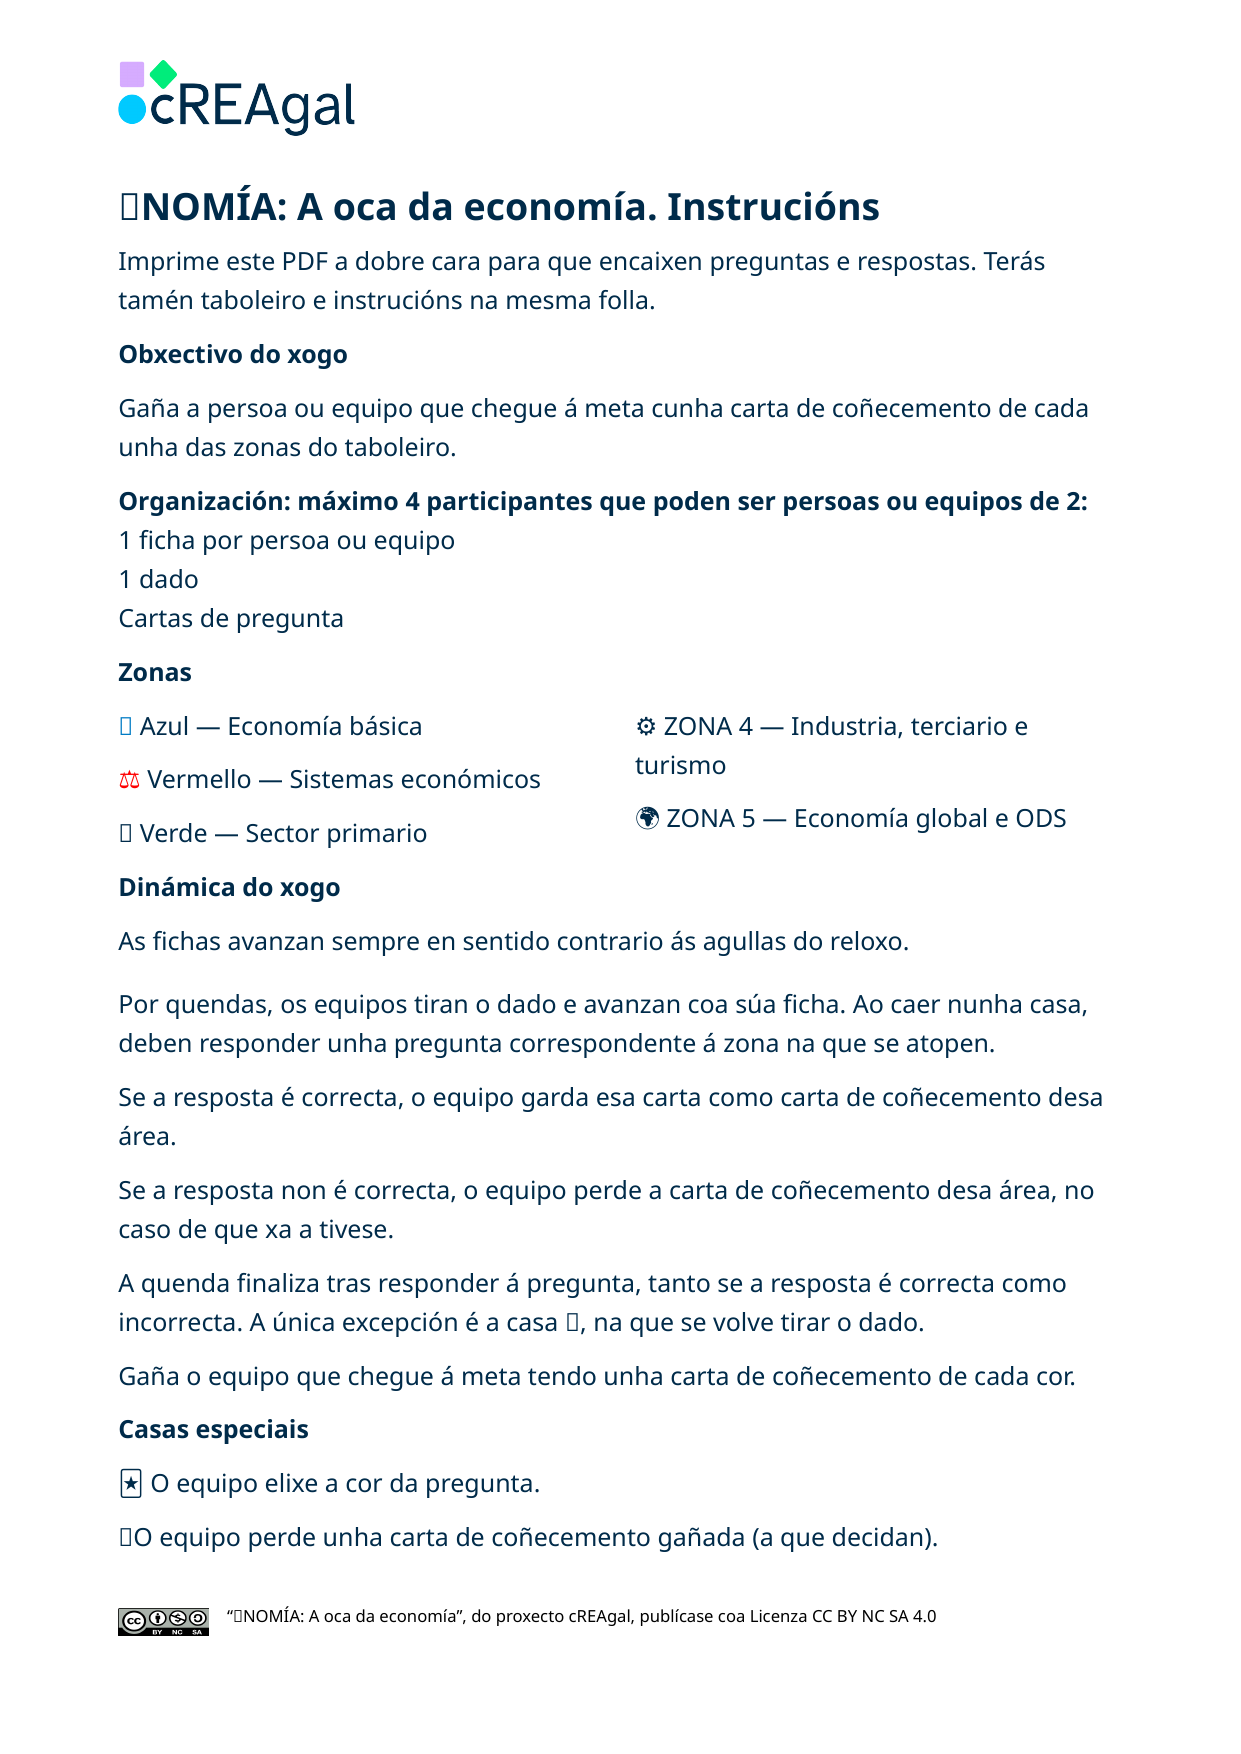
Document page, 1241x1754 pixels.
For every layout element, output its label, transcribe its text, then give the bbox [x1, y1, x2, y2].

text Gaña a persoa ou equipo que chegue á meta cunha carta de coñecemento de cada unha das zonas do taboleiro. [118, 390, 1122, 463]
picture [118, 60, 355, 136]
text Dinámica do xogo [118, 869, 1122, 903]
subtitle 🦢NOMÍA: A oca da economía. Instrucións [118, 180, 1122, 231]
text Se a resposta é correcta, o equipo garda esa carta como carta de coñecemento desa área. [118, 1080, 1122, 1153]
text ⚙️ ZONA 4 — Industria, terciario e turismo [635, 708, 1122, 781]
text Por quendas, os equipos tiran o dado e avanzan coa súa ficha. Ao caer nunha casa, deben responder unha pregunta correspondente á zona na que se atopen. [118, 987, 1122, 1060]
text As fichas avanzan sempre en sentido contrario ás agullas do reloxo. [118, 923, 1122, 957]
text ⚖️ Vermello — Sistemas económicos [118, 762, 605, 796]
text 🃏 O equipo elixe a cor da pregunta. [118, 1466, 1122, 1500]
picture [118, 1608, 209, 1636]
text Organización: máximo 4 participantes que poden ser persoas ou equipos de 2: 1 ficha por persoa ou equipo 1 dado Cartas de pregunta [118, 483, 1122, 635]
text 🌍 ZONA 5 — Economía global e ODS [635, 801, 1122, 835]
text A quenda finaliza tras responder á pregunta, tanto se a resposta é correcta como incorrecta. A única excepción é a casa 🦢, na que se volve tirar o dado. [118, 1266, 1122, 1339]
text Zonas [118, 654, 1122, 688]
text Se a resposta non é correcta, o equipo perde a carta de coñecemento desa área, no caso de que xa a tivese. [118, 1173, 1122, 1246]
text Gaña o equipo que chegue á meta tendo unha carta de coñecemento de cada cor. [118, 1358, 1122, 1392]
text Imprime este PDF a dobre cara para que encaixen preguntas e respostas. Terás tamén taboleiro e instrucións na mesma folla. [118, 244, 1122, 317]
text 🧩 Azul — Economía básica [118, 708, 605, 742]
text 💸O equipo perde unha carta de coñecemento gañada (a que decidan). [118, 1520, 1122, 1554]
text Obxectivo do xogo [118, 337, 1122, 371]
text Casas especiais [118, 1412, 1122, 1446]
text 🌱 Verde — Sector primario [118, 816, 605, 850]
